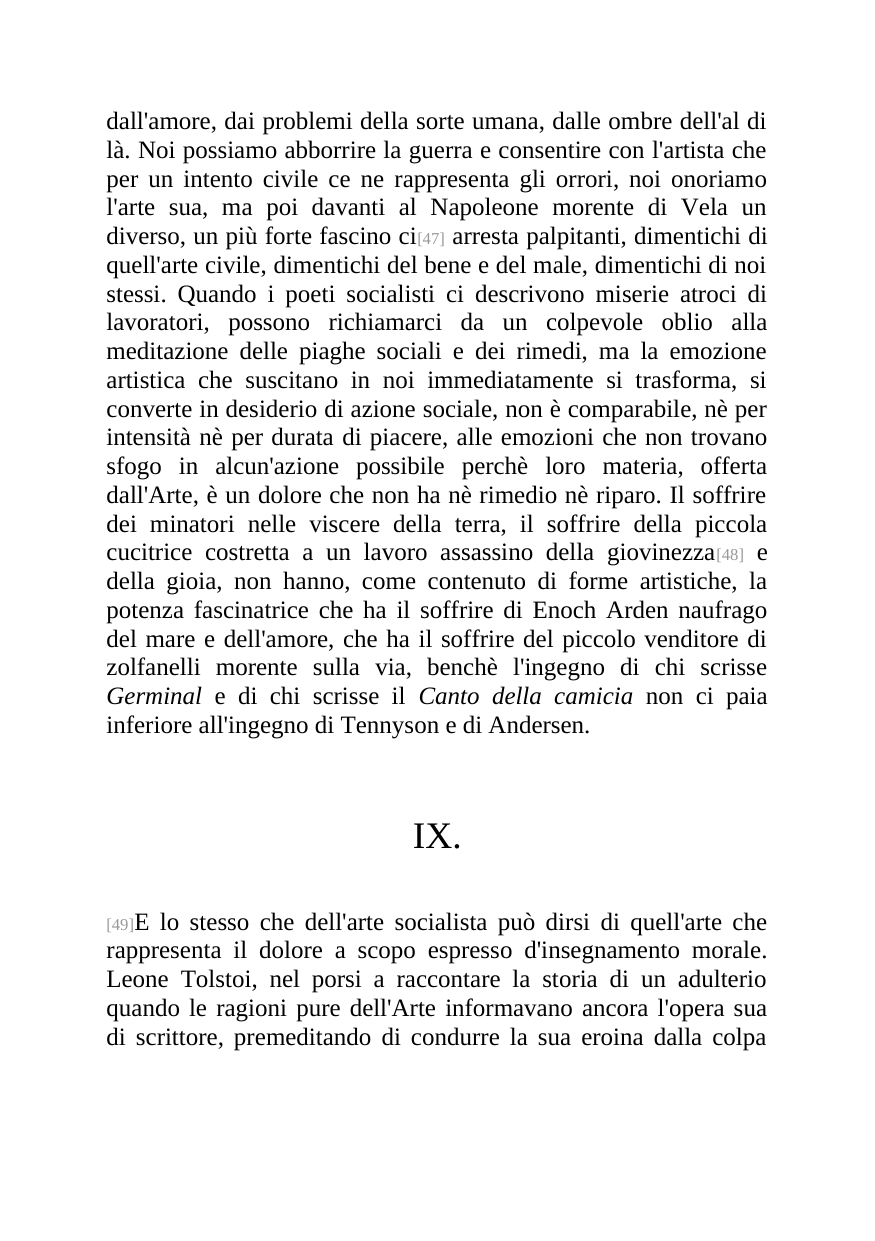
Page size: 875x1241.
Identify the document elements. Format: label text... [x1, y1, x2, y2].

text [49]E lo stesso che dell'arte socialista può dirsi di quell'arte che rappresenta il dolore a scopo espresso d'insegnamento morale. Leone Tolstoi, nel porsi a raccontare la storia di un adulterio quando le ragioni pure dell'Arte informavano ancora l'opera sua di scrittore, premeditando di condurre la sua eroina dalla colpa [106, 907, 768, 1051]
subtitle IX. [106, 814, 768, 857]
text dall'amore, dai problemi della sorte umana, dalle ombre dell'al di là. Noi possiamo abborrire la guerra e consentire con l'artista che per un intento civile ce ne rappresenta gli orrori, noi onoriamo l'arte sua, ma poi davanti al Napoleone morente di Vela un diverso, un più forte fascino ci[47] arresta palpitanti, dimentichi di quell'arte civile, dimentichi del bene e del male, dimentichi di noi stessi. Quando i poeti socialisti ci descrivono miserie atroci di lavoratori, possono richiamarci da un colpevole oblio alla meditazione delle piaghe sociali e dei rimedi, ma la emozione artistica che suscitano in noi immediatamente si trasforma, si converte in desiderio di azione sociale, non è comparabile, nè per intensità nè per durata di piacere, alle emozioni che non trovano sfogo in alcun'azione possibile perchè loro materia, offerta dall'Arte, è un dolore che non ha nè rimedio nè riparo. Il soffrire dei minatori nelle viscere della terra, il soffrire della piccola cucitrice costretta a un lavoro assassino della giovinezza[48] e della gioia, non hanno, come contenuto di forme artistiche, la potenza fascinatrice che ha il soffrire di Enoch Arden naufrago del mare e dell'amore, che ha il soffrire del piccolo venditore di zolfanelli morente sulla via, benchè l'ingegno di chi scrisse Germinal e di chi scrisse il Canto della camicia non ci paia inferiore all'ingegno di Tennyson e di Andersen. [106, 106, 768, 739]
